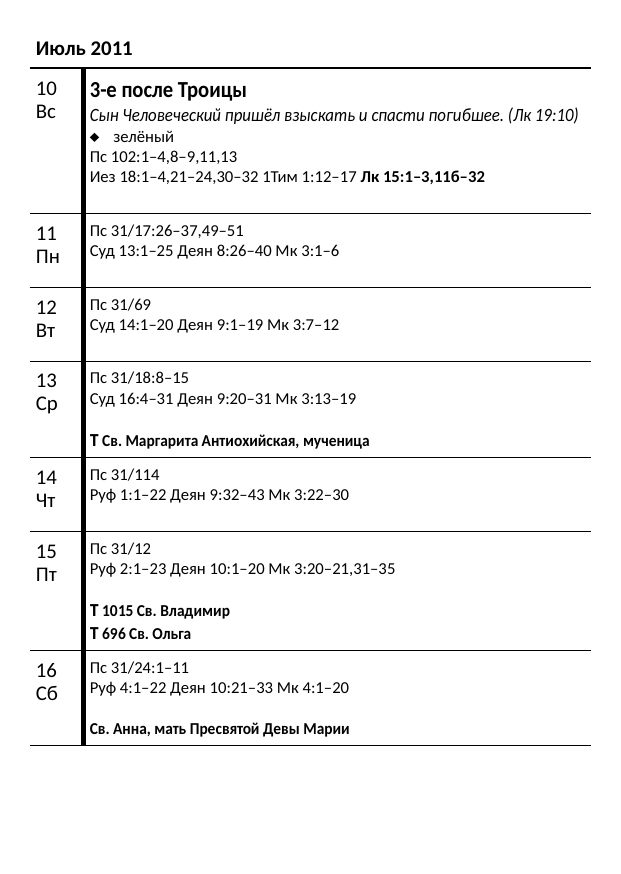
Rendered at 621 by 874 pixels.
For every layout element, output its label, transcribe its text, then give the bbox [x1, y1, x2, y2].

table_cell 12 Вт [30, 288, 81, 361]
table_cell 3-е после Троицы Сын Человеческий пришёл взыскать и спасти погибшее. (Лк 19:10) зелёный Пс 102:1–4,8–9,11,13 Иез 18:1–4,21–24,30–32 1Тим 1:12–17 Лк 15:1–3,11б–32 [86, 69, 591, 213]
table_cell 15 Пт [30, 532, 81, 650]
table_cell Пс 31/69 Суд 14:1–20 Деян 9:1–19 Мк 3:7–12 [86, 288, 591, 361]
table_cell 16 Сб [30, 651, 81, 744]
table_cell 13 Ср [30, 362, 81, 457]
table_cell Пс 31/24:1–11 Руф 4:1–22 Деян 10:21–33 Мк 4:1–20 Св. Анна, мать Пресвятой Девы Марии [86, 651, 591, 744]
table_cell Пс 31/18:8–15 Суд 16:4–31 Деян 9:20–31 Мк 3:13–19 T Св. Маргарита Антиохийская, мученица [86, 362, 591, 457]
table_cell 10 Вс [30, 69, 81, 213]
table_header Июль 2011 [30, 30, 591, 67]
table_cell 14 Чт [30, 458, 81, 531]
table_cell 11 Пн [30, 214, 81, 287]
table_cell Пс 31/17:26–37,49–51 Суд 13:1–25 Деян 8:26–40 Мк 3:1–6 [86, 214, 591, 287]
table_cell Пс 31/114 Руф 1:1–22 Деян 9:32–43 Мк 3:22–30 [86, 458, 591, 531]
table_cell Пс 31/12 Руф 2:1–23 Деян 10:1–20 Мк 3:20–21,31–35 T 1015 Св. Владимир T 696 Св. Ольга [86, 532, 591, 650]
